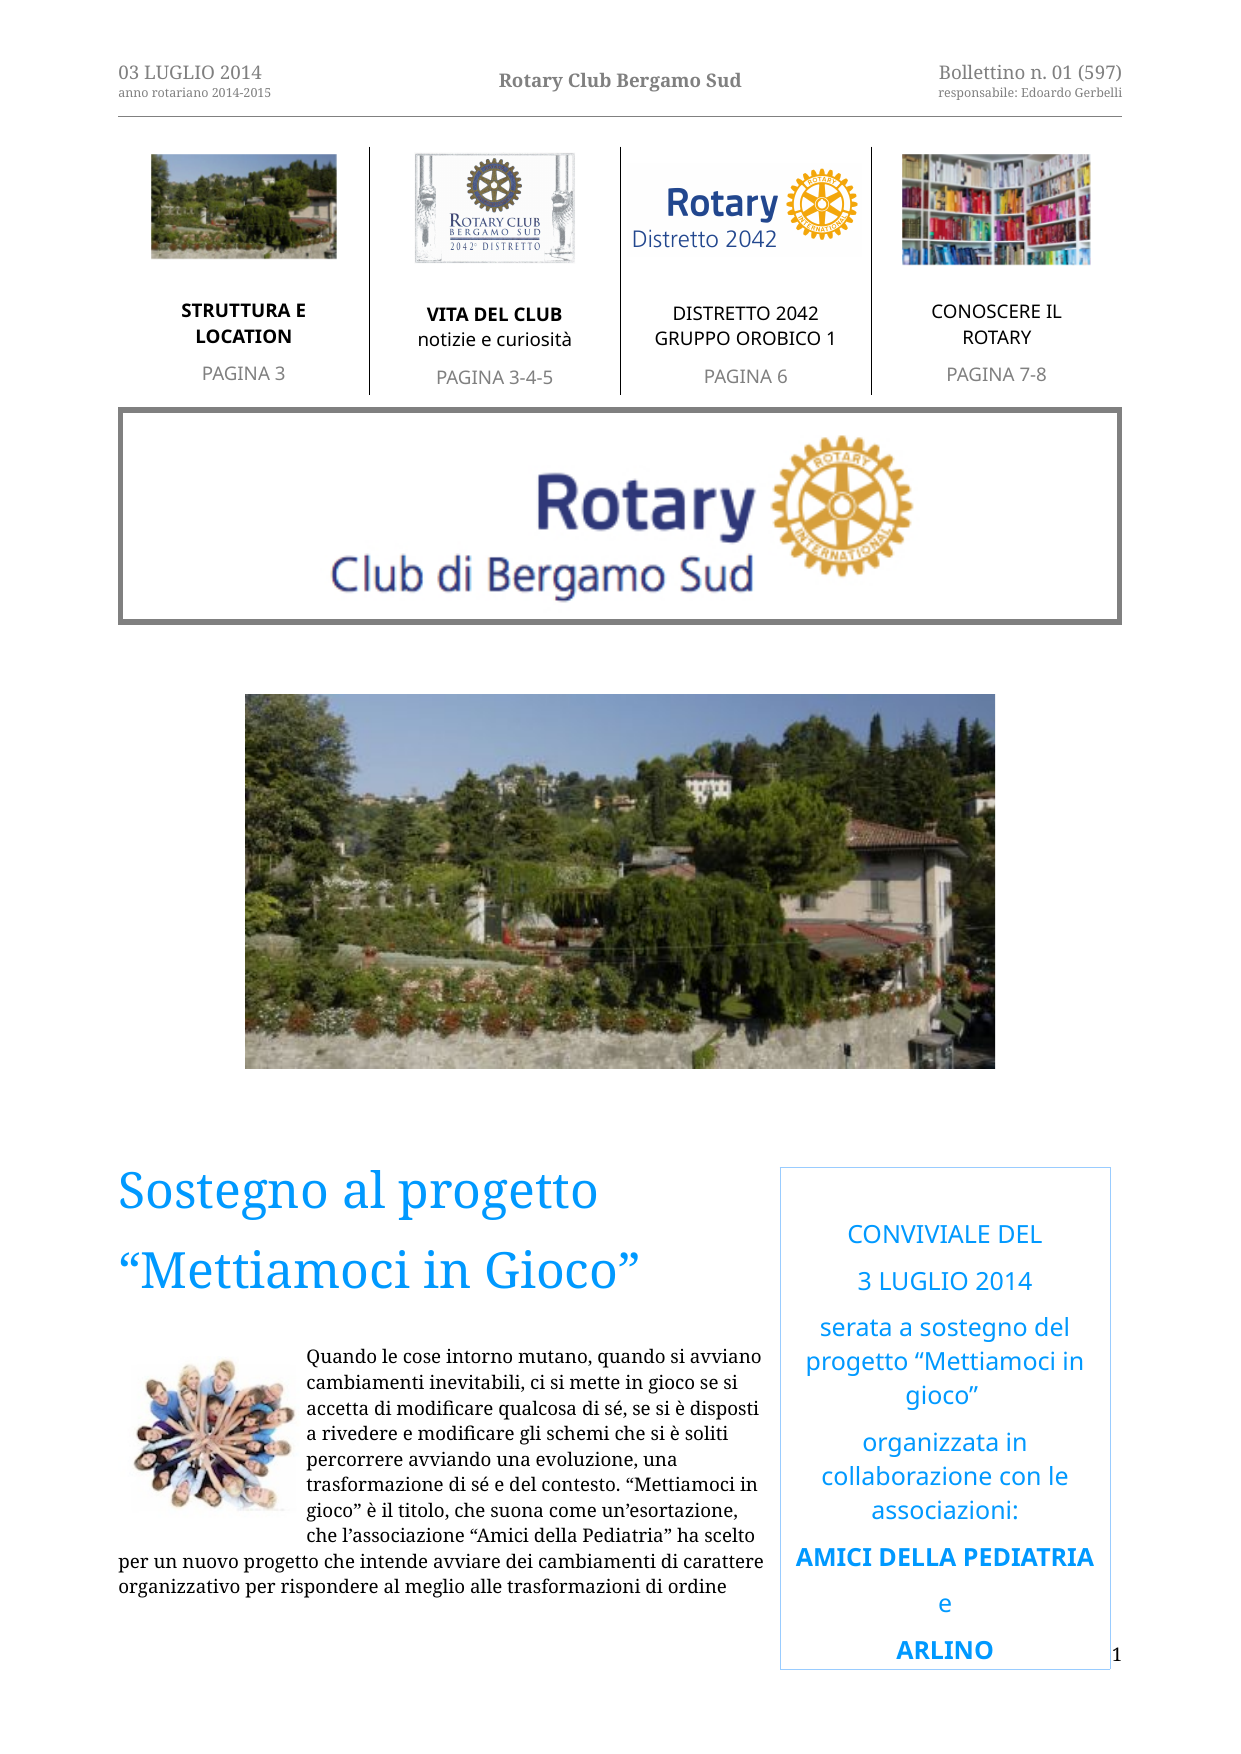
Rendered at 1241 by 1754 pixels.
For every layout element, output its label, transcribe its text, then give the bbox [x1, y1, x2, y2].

table_header VITA DEL CLUB notizie e curiosità PAGINA 3-4-5 [370, 147, 620, 395]
text Quando le cose intorno mutano, quando si avviano cambiamenti inevitabili, ci si mette in gioco se si accetta di modificare qualcosa di sé, se si è disposti a rivedere e modificare gli schemi che si è soliti percorrere avviando una evoluzione, una trasformazione di sé e del contesto. “Mettiamoci in gioco” è il titolo, che suona come un’esortazione, che l’associazione “Amici della Pediatria” ha scelto per un nuovo progetto che intende avviare dei cambiamenti di carattere organizzativo per rispondere al meglio alle trasformazioni di ordine [118, 1344, 779, 1599]
picture [320, 421, 920, 614]
table_header STRUTTURA E LOCATION PAGINA 3 [118, 147, 369, 395]
text serata a sostegno del progetto “Mettiamoci in gioco” [782, 1310, 1107, 1412]
text [1111, 1235, 1122, 1303]
text e [782, 1586, 1107, 1620]
text ARLINO [782, 1632, 1107, 1666]
table_header CONOSCERE IL ROTARY PAGINA 7-8 [872, 147, 1122, 395]
picture [149, 152, 338, 261]
text AMICI DELLA PEDIATRIA [782, 1539, 1107, 1573]
table_header DISTRETTO 2042 GRUPPO OROBICO 1 PAGINA 6 [621, 164, 871, 395]
text 3 LUGLIO 2014 [782, 1263, 1107, 1297]
text CONVIVIALE DEL [782, 1217, 1107, 1251]
picture [245, 694, 995, 1069]
table_header [621, 147, 871, 163]
picture [627, 163, 863, 257]
picture [900, 152, 1093, 267]
text “Mettiamoci in Gioco” [118, 1235, 779, 1303]
picture [118, 1356, 307, 1526]
picture [414, 152, 575, 264]
text organizzata in collaborazione con le associazioni: [782, 1424, 1107, 1527]
text Sostegno al progetto [118, 1155, 1122, 1669]
